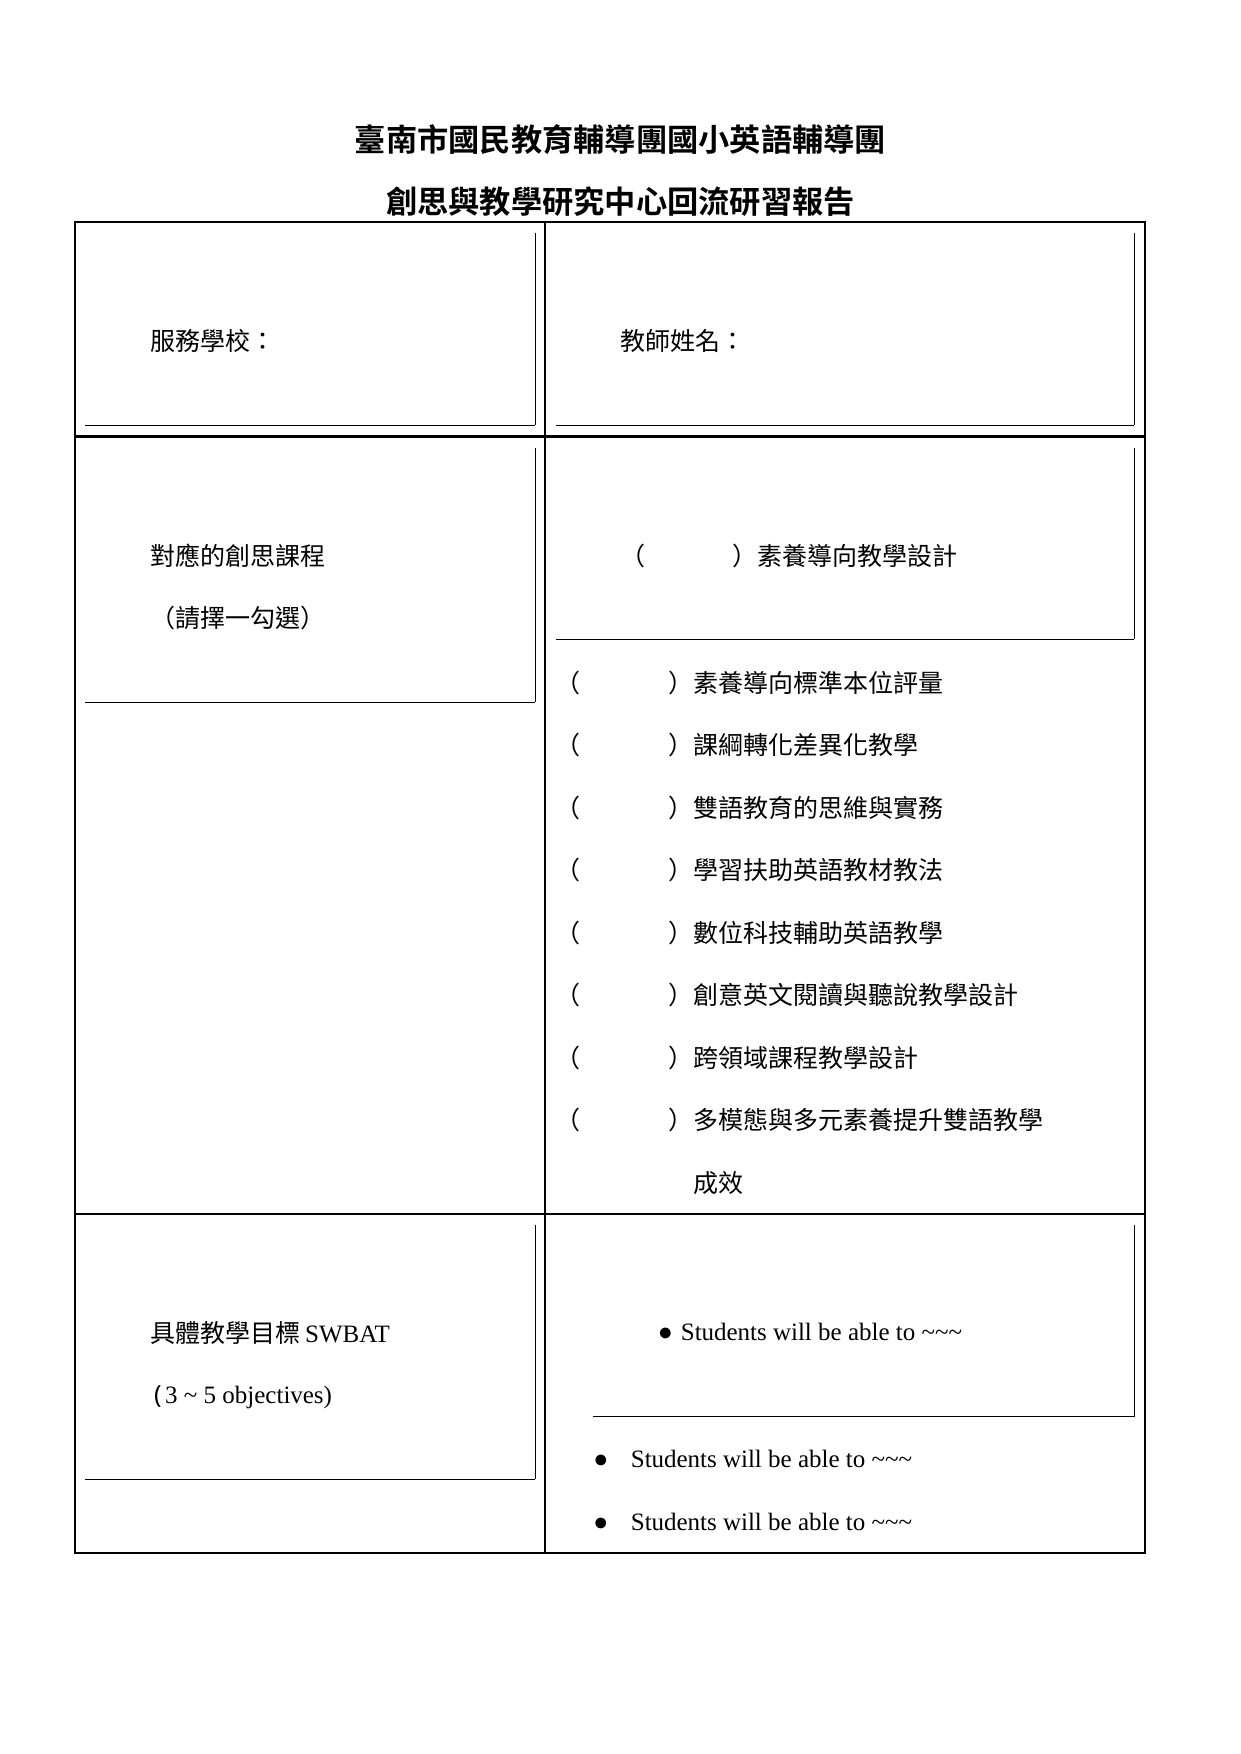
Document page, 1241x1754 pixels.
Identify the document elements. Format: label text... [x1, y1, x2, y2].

table_cell 具體教學目標SWBAT (3 ~ 5 objectives) [76, 1215, 544, 1552]
table_header 教師姓名： [546, 223, 1144, 435]
text 臺南市國民教育輔導團國小英語輔導團 [75, 96, 1165, 158]
table_header 服務學校： [76, 223, 544, 435]
table_cell 對應的創思課程 （請擇一勾選） [76, 438, 544, 1212]
table_cell （ ）素養導向教學設計 （ ）素養導向標準本位評量 （ ）課綱轉化差異化教學 （ ）雙語教育的思維與實務 （ ）學習扶助英語教材教法 （ ）數位科技輔助英語教學 （ ）創意英文閱讀與聽說教學設計 （ ）跨領域課程教學設計 （ ）多模態與多元素養提升雙語教學 成效 [546, 438, 1144, 1212]
text 創思與教學研究中心回流研習報告 [75, 158, 1165, 221]
table_cell Students will be able to ~~~ Students will be able to ~~~ Students will be able to ~~~ [546, 1215, 1144, 1552]
